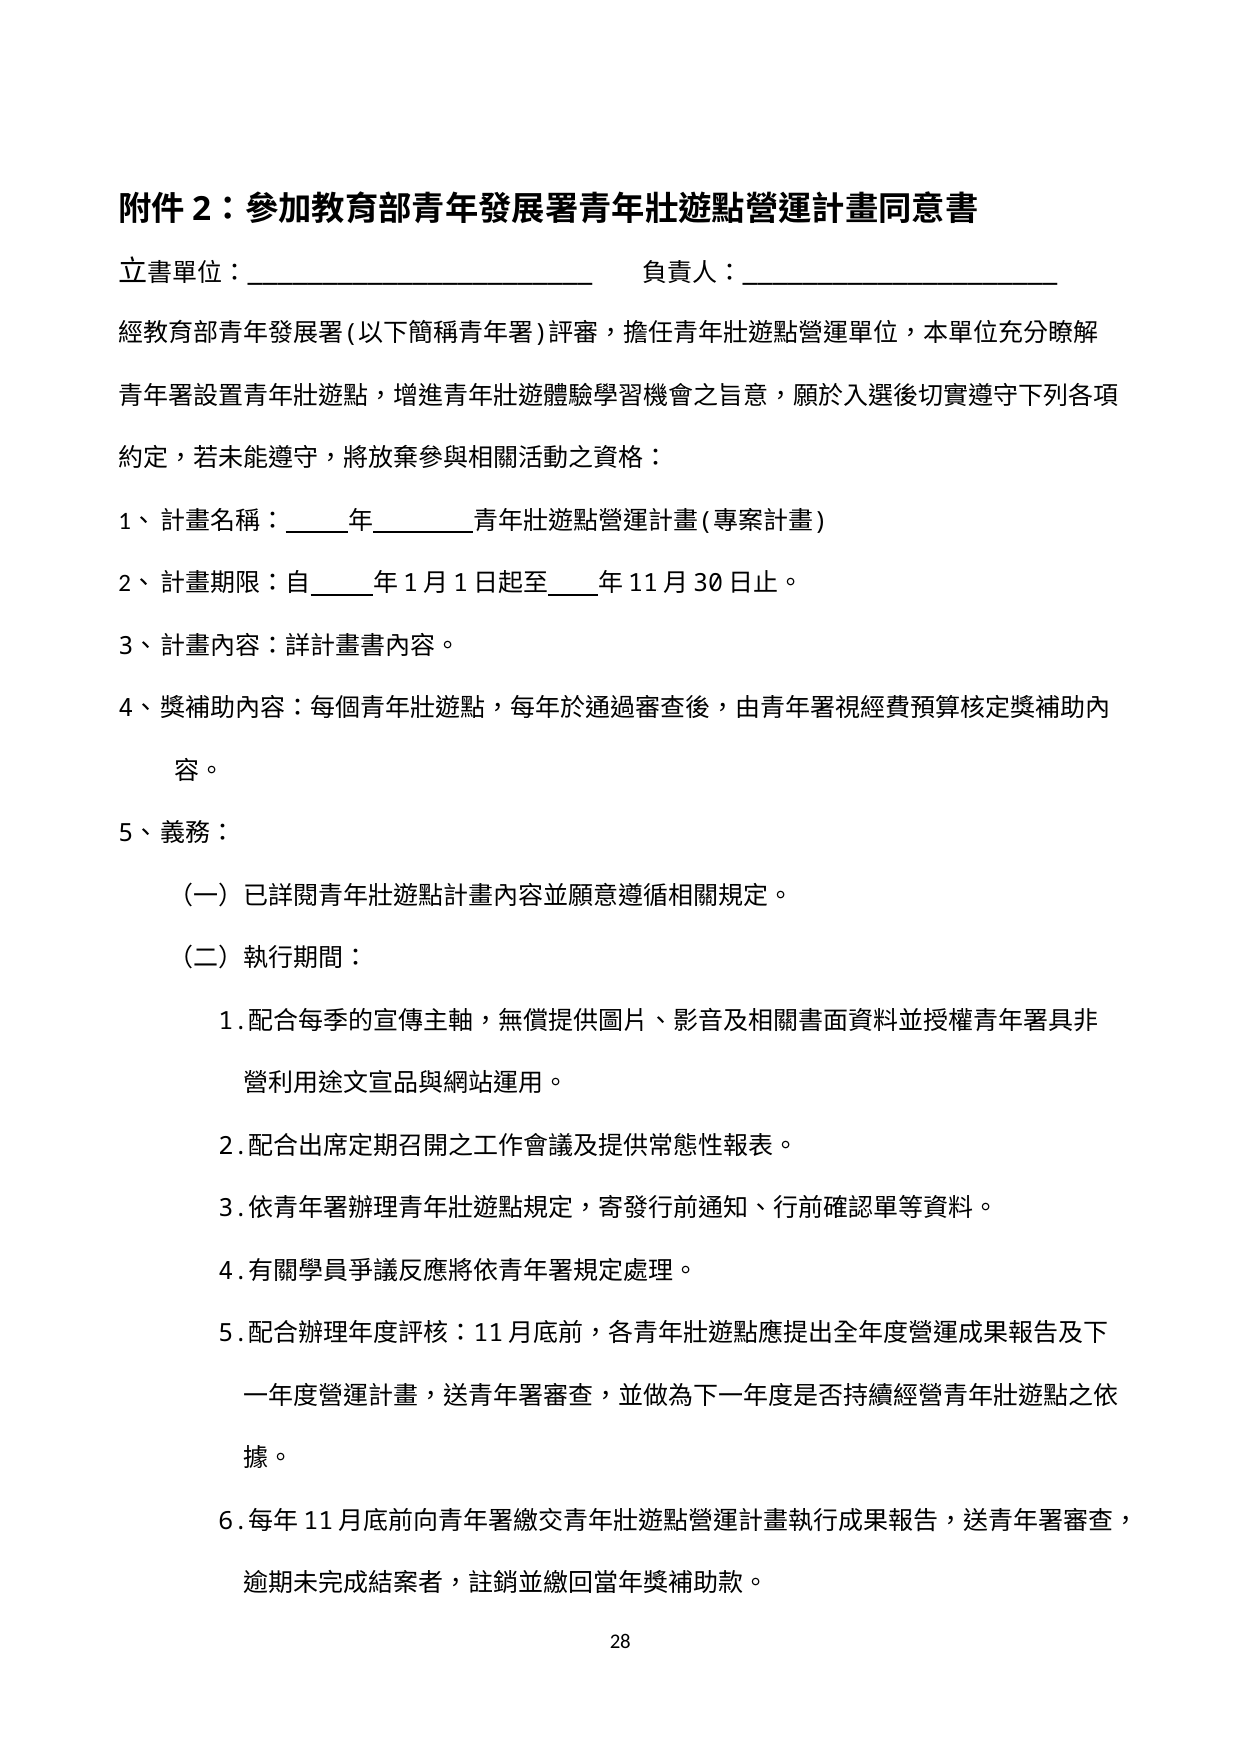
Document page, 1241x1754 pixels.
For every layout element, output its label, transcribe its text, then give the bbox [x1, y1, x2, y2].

text 2.配合出席定期召開之工作會議及提供常態性報表。 [218, 1102, 1122, 1164]
text 1.配合每季的宣傳主軸，無償提供圖片、影音及相關書面資料並授權青年署具非營利用途文宣品與網站運用。 [218, 977, 1122, 1102]
list 計畫內容：詳計畫書內容。 [118, 602, 1122, 664]
list 計畫期限：自 年1月1日起至 年11月30日止。 [118, 539, 1122, 602]
text （一）已詳閱青年壯遊點計畫內容並願意遵循相關規定。 [168, 852, 1122, 914]
text 附件2：參加教育部青年發展署青年壯遊點營運計畫同意書 [118, 164, 1122, 227]
text 3.依青年署辦理青年壯遊點規定，寄發行前通知、行前確認單等資料。 [218, 1164, 1122, 1227]
list 計畫名稱： 年 青年壯遊點營運計畫(專案計畫) [118, 477, 1122, 539]
text 6.每年11月底前向青年署繳交青年壯遊點營運計畫執行成果報告，送青年署審查，逾期未完成結案者，註銷並繳回當年獎補助款。 [218, 1477, 1122, 1602]
text 立書單位：_______________________ 負責人：_____________________ [118, 227, 1122, 289]
text （二）執行期間： [168, 914, 1122, 977]
text 經教育部青年發展署(以下簡稱青年署)評審，擔任青年壯遊點營運單位，本單位充分瞭解青年署設置青年壯遊點，增進青年壯遊體驗學習機會之旨意，願於入選後切實遵守下列各項約定，若未能遵守，將放棄參與相關活動之資格： [118, 289, 1122, 477]
text 4.有關學員爭議反應將依青年署規定處理。 [218, 1227, 1122, 1289]
text 5.配合辦理年度評核：11月底前，各青年壯遊點應提出全年度營運成果報告及下一年度營運計畫，送青年署審查，並做為下一年度是否持續經營青年壯遊點之依據。 [218, 1289, 1122, 1477]
list 義務： [118, 789, 1122, 852]
list 獎補助內容：每個青年壯遊點，每年於通過審查後，由青年署視經費預算核定獎補助內容。 [118, 664, 1122, 789]
